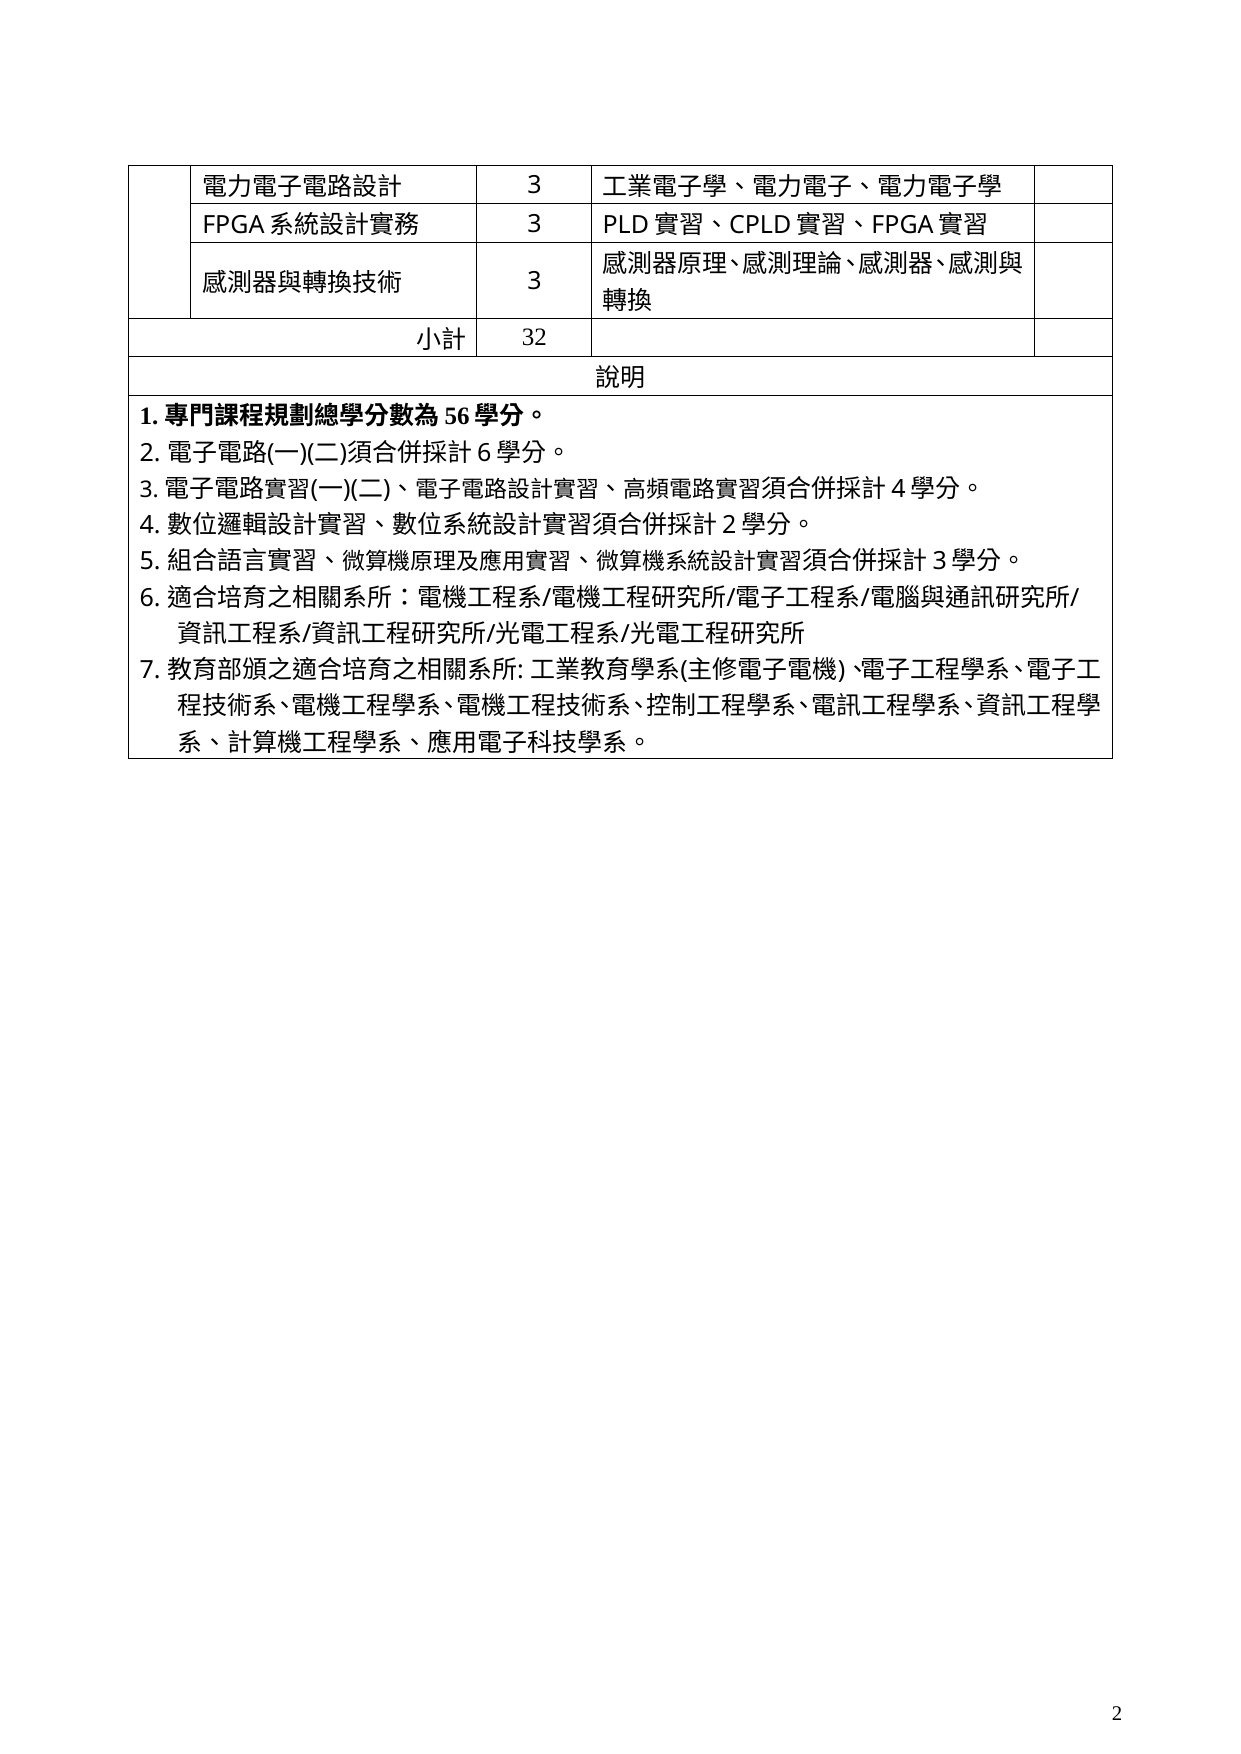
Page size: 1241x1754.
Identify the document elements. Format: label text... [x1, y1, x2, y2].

table_cell 工業電子學、電力電子、電力電子學 [592, 166, 1034, 203]
table_cell [1035, 166, 1112, 203]
table_cell 感測器原理、感測理論、感測器、感測與轉換 [592, 243, 1034, 318]
table_cell [592, 319, 1034, 356]
table_cell 32 [477, 319, 591, 356]
table_cell [1035, 319, 1112, 356]
table_cell 1. 專門課程規劃總學分數為56學分。 2. 電子電路(一)(二)須合併採計6學分。 3. 電子電路實習(一)(二)、電子電路設計實習、高頻電路實習須合併採計4學分。 4. 數位邏輯設計實習、數位系統設計實習須合併採計2學分。 5. 組合語言實習、微算機原理及應用實習、微算機系統設計實習須合併採計3學分。 6. 適合培育之相關系所：電機工程系/電機工程研究所/電子工程系/電腦與通訊研究所/資訊工程系/資訊工程研究所/光電工程系/光電工程研究所 7. 教育部頒之適合培育之相關系所: 工業教育學系(主修電子電機)、電子工程學系、電子工程技術系、電機工程學系、電機工程技術系、控制工程學系、電訊工程學系、資訊工程學系、計算機工程學系、應用電子科技學系。 [129, 396, 1112, 758]
table_cell [1035, 243, 1112, 318]
table_cell 3 [477, 204, 591, 242]
table_cell FPGA系統設計實務 [191, 204, 476, 242]
table_cell 小計 [129, 319, 476, 356]
table_cell 3 [477, 243, 591, 318]
table_cell 說明 [129, 357, 1112, 395]
table_cell 感測器與轉換技術 [191, 243, 476, 318]
table_cell [129, 166, 190, 318]
table_cell 電力電子電路設計 [191, 166, 476, 203]
table_cell 3 [477, 166, 591, 203]
table_cell [1035, 204, 1112, 242]
table_cell PLD實習、CPLD實習、FPGA實習 [592, 204, 1034, 242]
